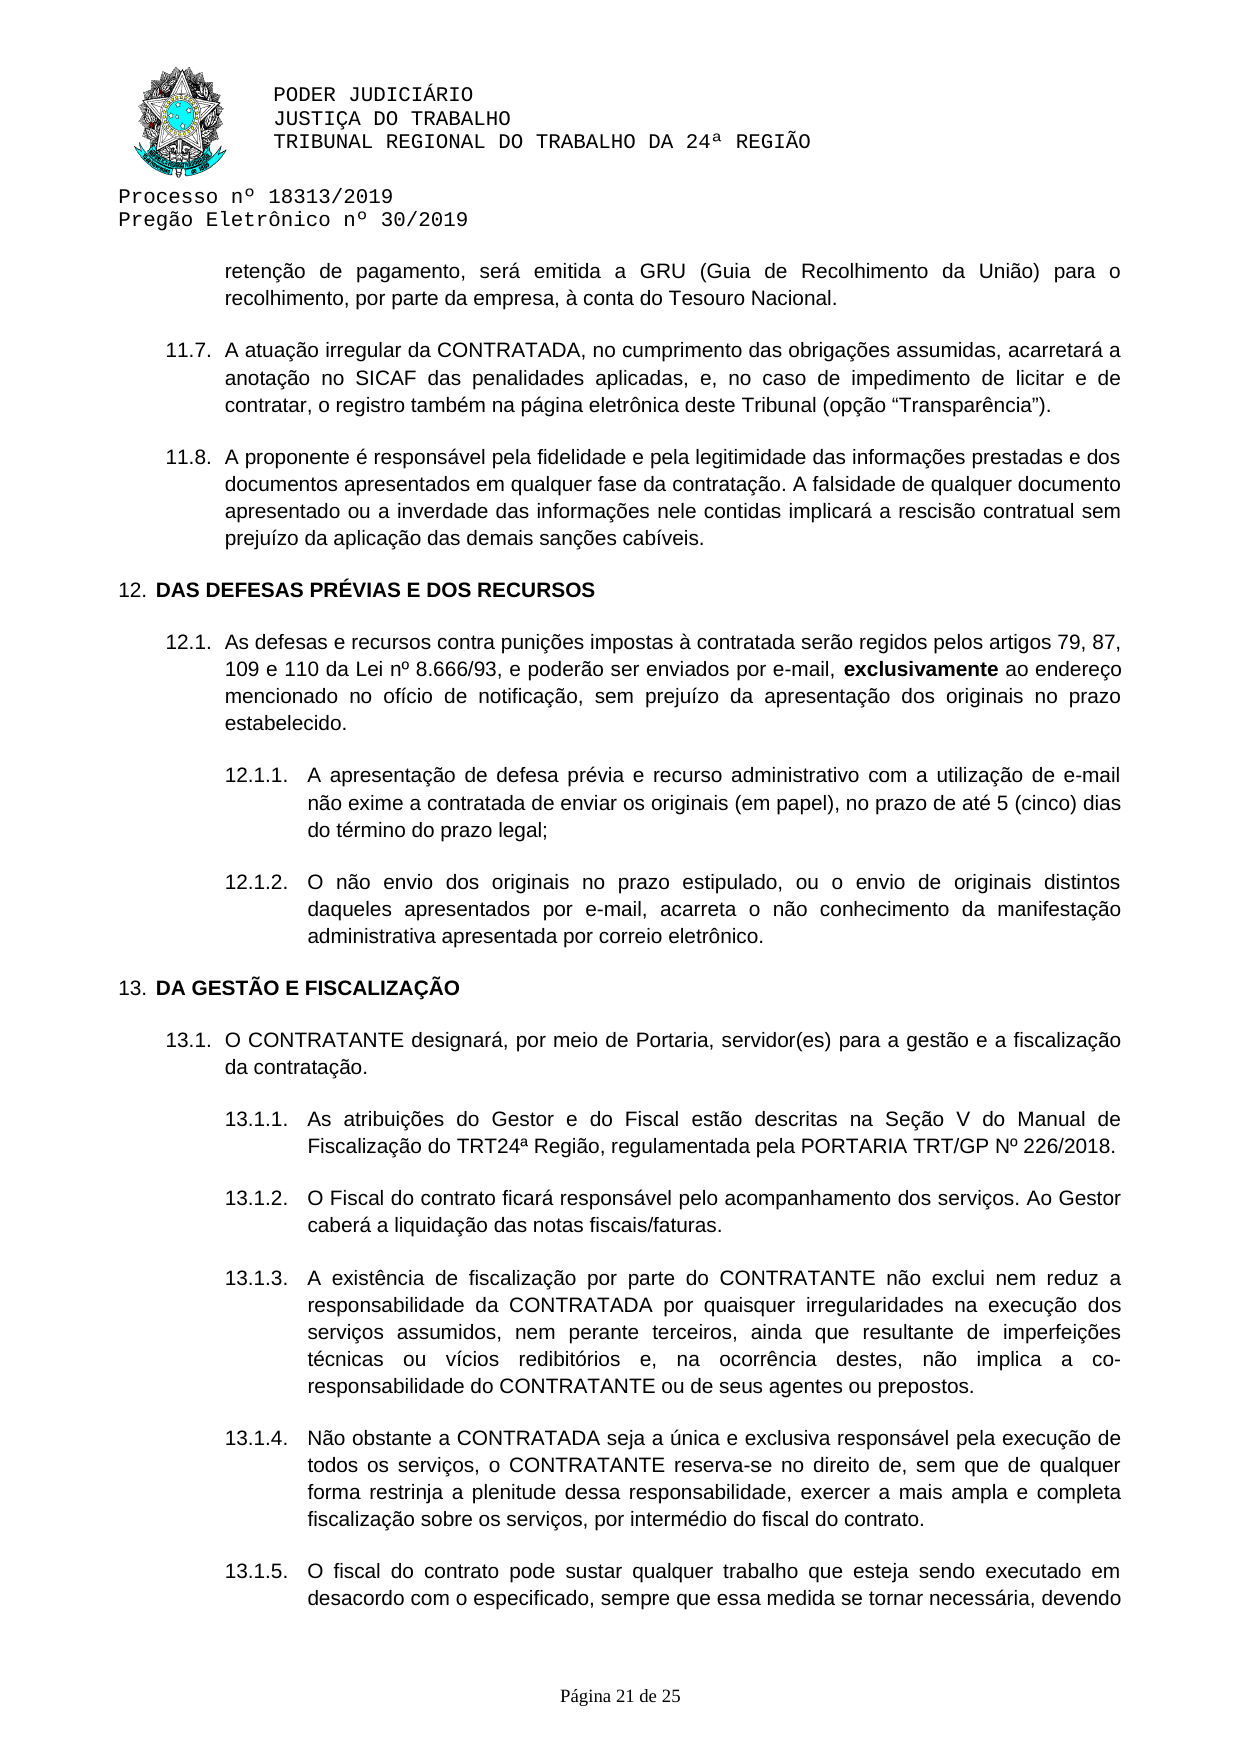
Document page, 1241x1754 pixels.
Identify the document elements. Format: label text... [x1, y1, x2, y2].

list As atribuições do Gestor e do Fiscal estão descritas na Seção V do Manual de Fiscalização do TRT24ª Região, regulamentada pela PORTARIA TRT/GP Nº 226/2018. [224, 1105, 1122, 1159]
list O Fiscal do contrato ficará responsável pelo acompanhamento dos serviços. Ao Gestor caberá a liquidação das notas fiscais/faturas. [224, 1184, 1122, 1238]
picture [133, 66, 228, 178]
list Não obstante a CONTRATADA seja a única e exclusiva responsável pela execução de todos os serviços, o CONTRATANTE reserva-se no direito de, sem que de qualquer forma restrinja a plenitude dessa responsabilidade, exercer a mais ampla e completa fiscalização sobre os serviços, por intermédio do fiscal do contrato. [224, 1424, 1122, 1532]
list A apresentação de defesa prévia e recurso administrativo com a utilização de e-mail não exime a contratada de enviar os originais (em papel), no prazo de até 5 (cinco) dias do término do prazo legal; [224, 761, 1122, 842]
list DA GESTÃO E FISCALIZAÇÃO [118, 974, 1122, 1001]
list O CONTRATANTE designará, por meio de Portaria, servidor(es) para a gestão e a fiscalização da contratação. [165, 1026, 1122, 1080]
list As defesas e recursos contra punições impostas à contratada serão regidos pelos artigos 79, 87, 109 e 110 da Lei nº 8.666/93, e poderão ser enviados por e-mail, exclusivamente ao endereço mencionado no ofício de notificação, sem prejuízo da apresentação dos originais no prazo estabelecido. [165, 628, 1122, 736]
list retenção de pagamento, será emitida a GRU (Guia de Recolhimento da União) para o recolhimento, por parte da empresa, à conta do Tesouro Nacional. [165, 257, 1122, 311]
list O não envio dos originais no prazo estipulado, ou o envio de originais distintos daqueles apresentados por e-mail, acarreta o não conhecimento da manifestação administrativa apresentada por correio eletrônico. [224, 867, 1122, 949]
list O fiscal do contrato pode sustar qualquer trabalho que esteja sendo executado em desacordo com o especificado, sempre que essa medida se tornar necessária, devendo [224, 1557, 1122, 1611]
list A proponente é responsável pela fidelidade e pela legitimidade das informações prestadas e dos documentos apresentados em qualquer fase da contratação. A falsidade de qualquer documento apresentado ou a inverdade das informações nele contidas implicará a rescisão contratual sem prejuízo da aplicação das demais sanções cabíveis. [165, 442, 1122, 551]
list DAS DEFESAS PRÉVIAS E DOS RECURSOS [118, 576, 1122, 603]
list A atuação irregular da CONTRATADA, no cumprimento das obrigações assumidas, acarretará a anotação no SICAF das penalidades aplicadas, e, no caso de impedimento de licitar e de contratar, o registro também na página eletrônica deste Tribunal (opção “Transparência”). [165, 336, 1122, 417]
list A existência de fiscalização por parte do CONTRATANTE não exclui nem reduz a responsabilidade da CONTRATADA por quaisquer irregularidades na execução dos serviços assumidos, nem perante terceiros, ainda que resultante de imperfeições técnicas ou vícios redibitórios e, na ocorrência destes, não implica a co-responsabilidade do CONTRATANTE ou de seus agentes ou prepostos. [224, 1263, 1122, 1399]
